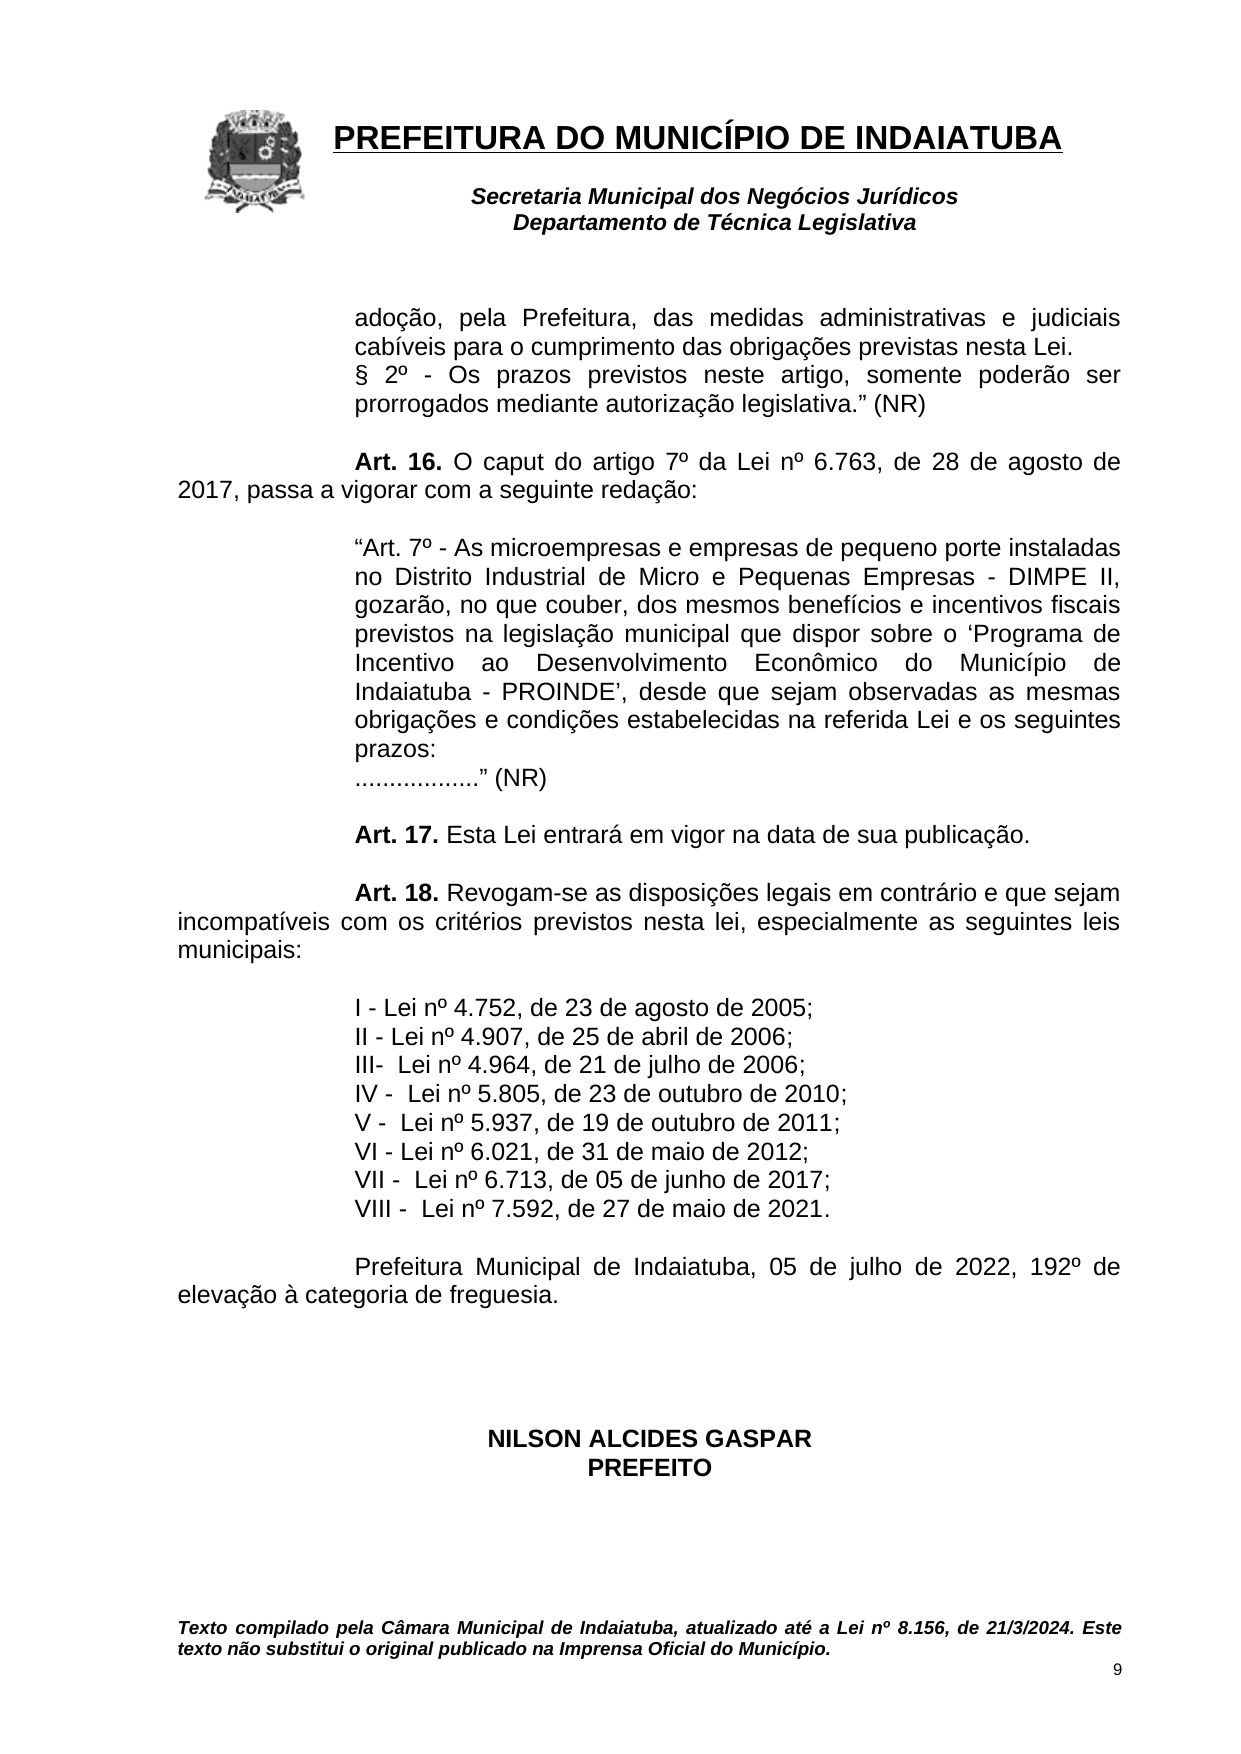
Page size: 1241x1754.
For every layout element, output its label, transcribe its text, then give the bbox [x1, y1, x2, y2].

text VII - Lei nº 6.713, de 05 de junho de 2017; [177, 1165, 1122, 1194]
text “Art. 7º - As microempresas e empresas de pequeno porte instaladas no Distrito Industrial de Micro e Pequenas Empresas - DIMPE II, gozarão, no que couber, dos mesmos benefícios e incentivos fiscais previstos na legislação municipal que dispor sobre o ‘Programa de Incentivo ao Desenvolvimento Econômico do Município de Indaiatuba - PROINDE’, desde que sejam observadas as mesmas obrigações e condições estabelecidas na referida Lei e os seguintes prazos: [354, 533, 1122, 763]
text ..................” (NR) [354, 763, 1122, 791]
text III- Lei nº 4.964, de 21 de julho de 2006; [177, 1050, 1122, 1079]
text VI - Lei nº 6.021, de 31 de maio de 2012; [177, 1136, 1122, 1165]
text adoção, pela Prefeitura, das medidas administrativas e judiciais cabíveis para o cumprimento das obrigações previstas nesta Lei. [354, 303, 1122, 360]
text PREFEITO [177, 1453, 1122, 1481]
text V - Lei nº 5.937, de 19 de outubro de 2011; [177, 1108, 1122, 1136]
text § 2º - Os prazos previstos neste artigo, somente poderão ser prorrogados mediante autorização legislativa.” (NR) [354, 360, 1122, 418]
text II - Lei nº 4.907, de 25 de abril de 2006; [177, 1021, 1122, 1050]
text IV - Lei nº 5.805, de 23 de outubro de 2010; [177, 1079, 1122, 1108]
text Prefeitura Municipal de Indaiatuba, 05 de julho de 2022, 192º de elevação à categoria de freguesia. [177, 1251, 1122, 1309]
text I - Lei nº 4.752, de 23 de agosto de 2005; [177, 993, 1122, 1021]
text Art. 17. Esta Lei entrará em vigor na data de sua publicação. [177, 820, 1122, 849]
text NILSON ALCIDES GASPAR [177, 1424, 1122, 1453]
text VIII - Lei nº 7.592, de 27 de maio de 2021. [177, 1194, 1122, 1223]
text Art. 16. O caput do artigo 7º da Lei nº 6.763, de 28 de agosto de 2017, passa a vigorar com a seguinte redação: [177, 446, 1122, 504]
text Art. 18. Revogam-se as disposições legais em contrário e que sejam incompatíveis com os critérios previstos nesta lei, especialmente as seguintes leis municipais: [177, 878, 1122, 964]
